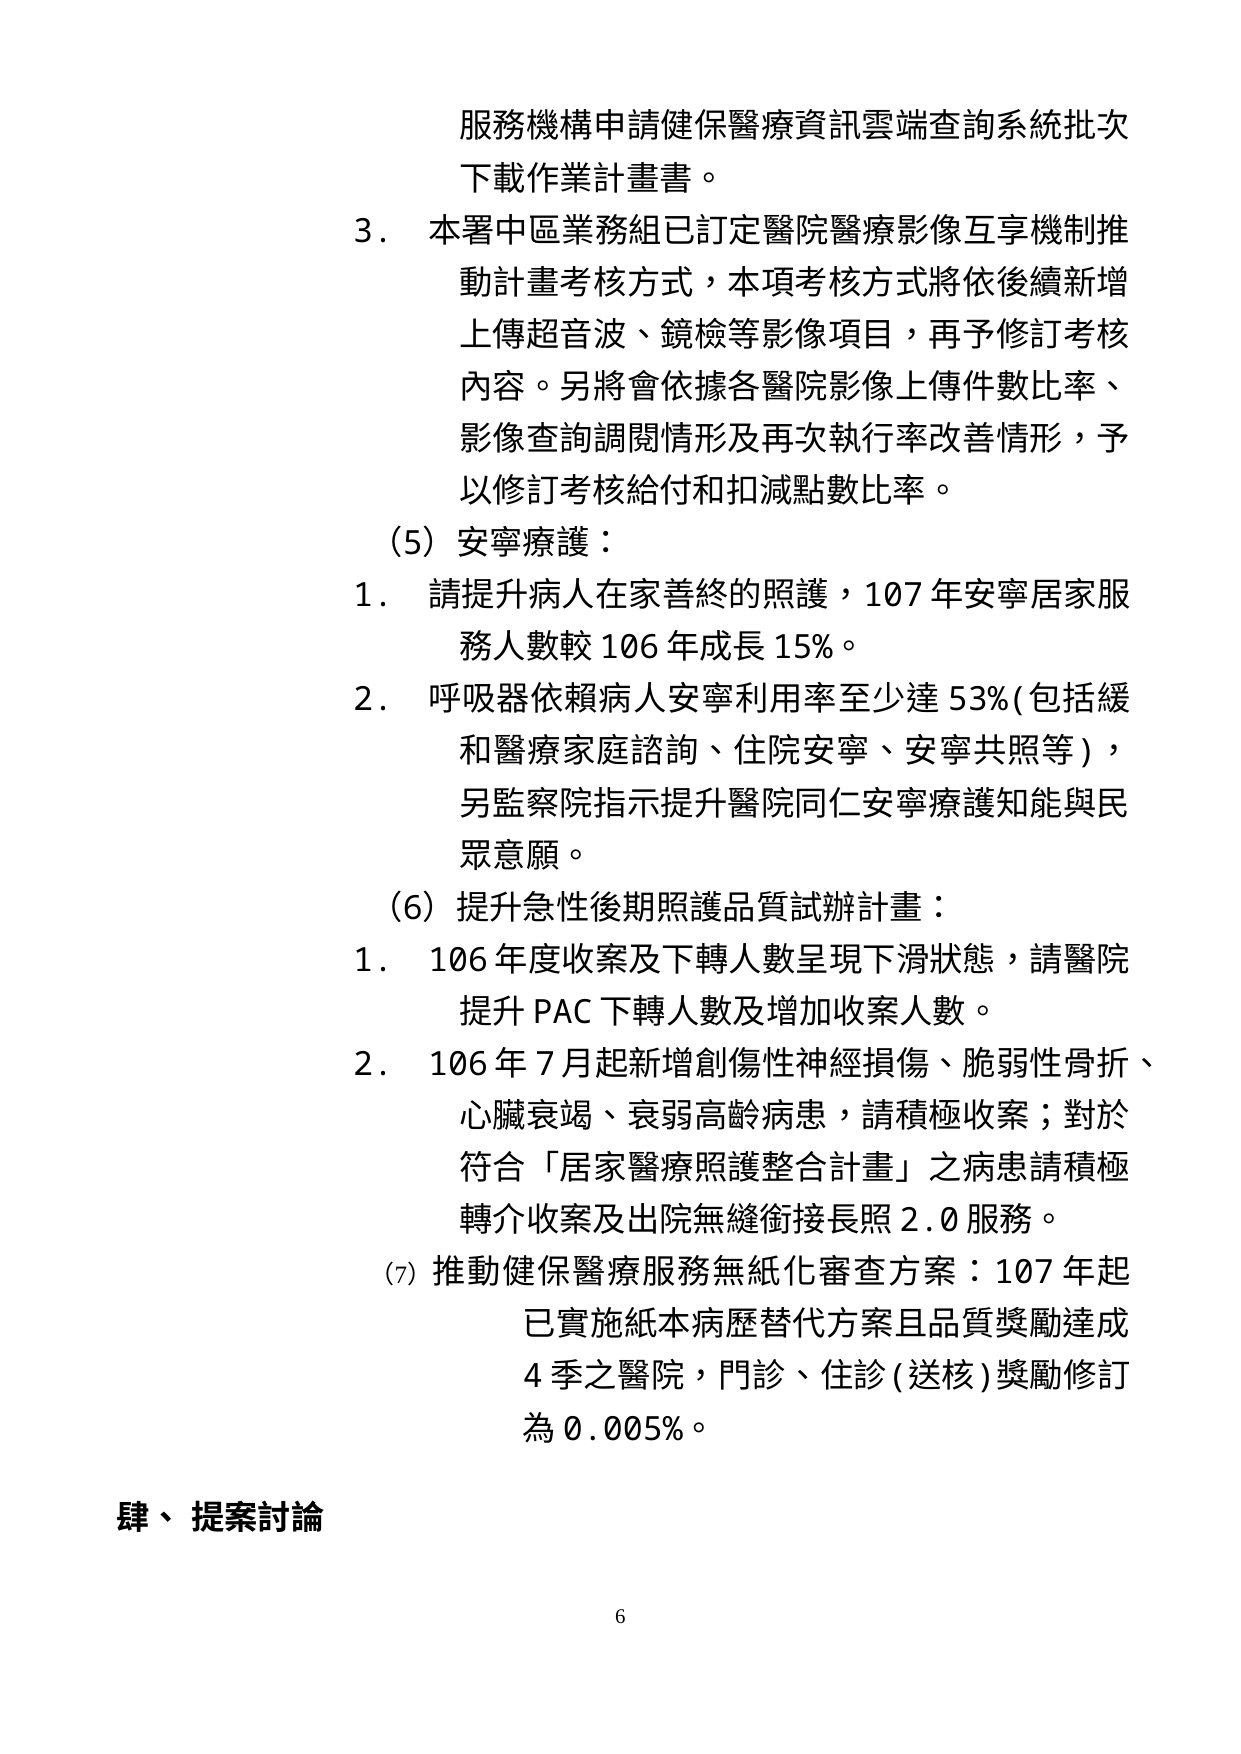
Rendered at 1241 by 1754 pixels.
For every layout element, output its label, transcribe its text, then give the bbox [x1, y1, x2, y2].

list 提案討論 [118, 1488, 1130, 1540]
list 本署中區業務組已訂定醫院醫療影像互享機制推動計畫考核方式，本項考核方式將依後續新增上傳超音波、鏡檢等影像項目，再予修訂考核內容。另將會依據各醫院影像上傳件數比率、影像查詢調閱情形及再次執行率改善情形，予以修訂考核給付和扣減點數比率。 [353, 200, 1130, 513]
list 提升急性後期照護品質試辦計畫： [369, 877, 1130, 929]
list 呼吸器依賴病人安寧利用率至少達53%(包括緩和醫療家庭諮詢、住院安寧、安寧共照等)，另監察院指示提升醫院同仁安寧療護知能與民眾意願。 [353, 669, 1130, 877]
list 安寧療護： [369, 513, 1130, 565]
list 106年度收案及下轉人數呈現下滑狀態，請醫院提升PAC下轉人數及增加收案人數。 [353, 929, 1130, 1034]
list 請提升病人在家善終的照護，107年安寧居家服務人數較106年成長15%。 [353, 565, 1130, 669]
list 推動健保醫療服務無紙化審查方案：107年起已實施紙本病歷替代方案且品質獎勵達成4季之醫院，門診、住診(送核)獎勵修訂為0.005%。 [369, 1242, 1130, 1450]
list 服務機構申請健保醫療資訊雲端查詢系統批次下載作業計畫書。 [353, 96, 1130, 200]
list 106年7月起新增創傷性神經損傷、脆弱性骨折、心臟衰竭、衰弱高齡病患，請積極收案；對於符合「居家醫療照護整合計畫」之病患請積極轉介收案及出院無縫銜接長照2.0服務。 [353, 1034, 1130, 1242]
